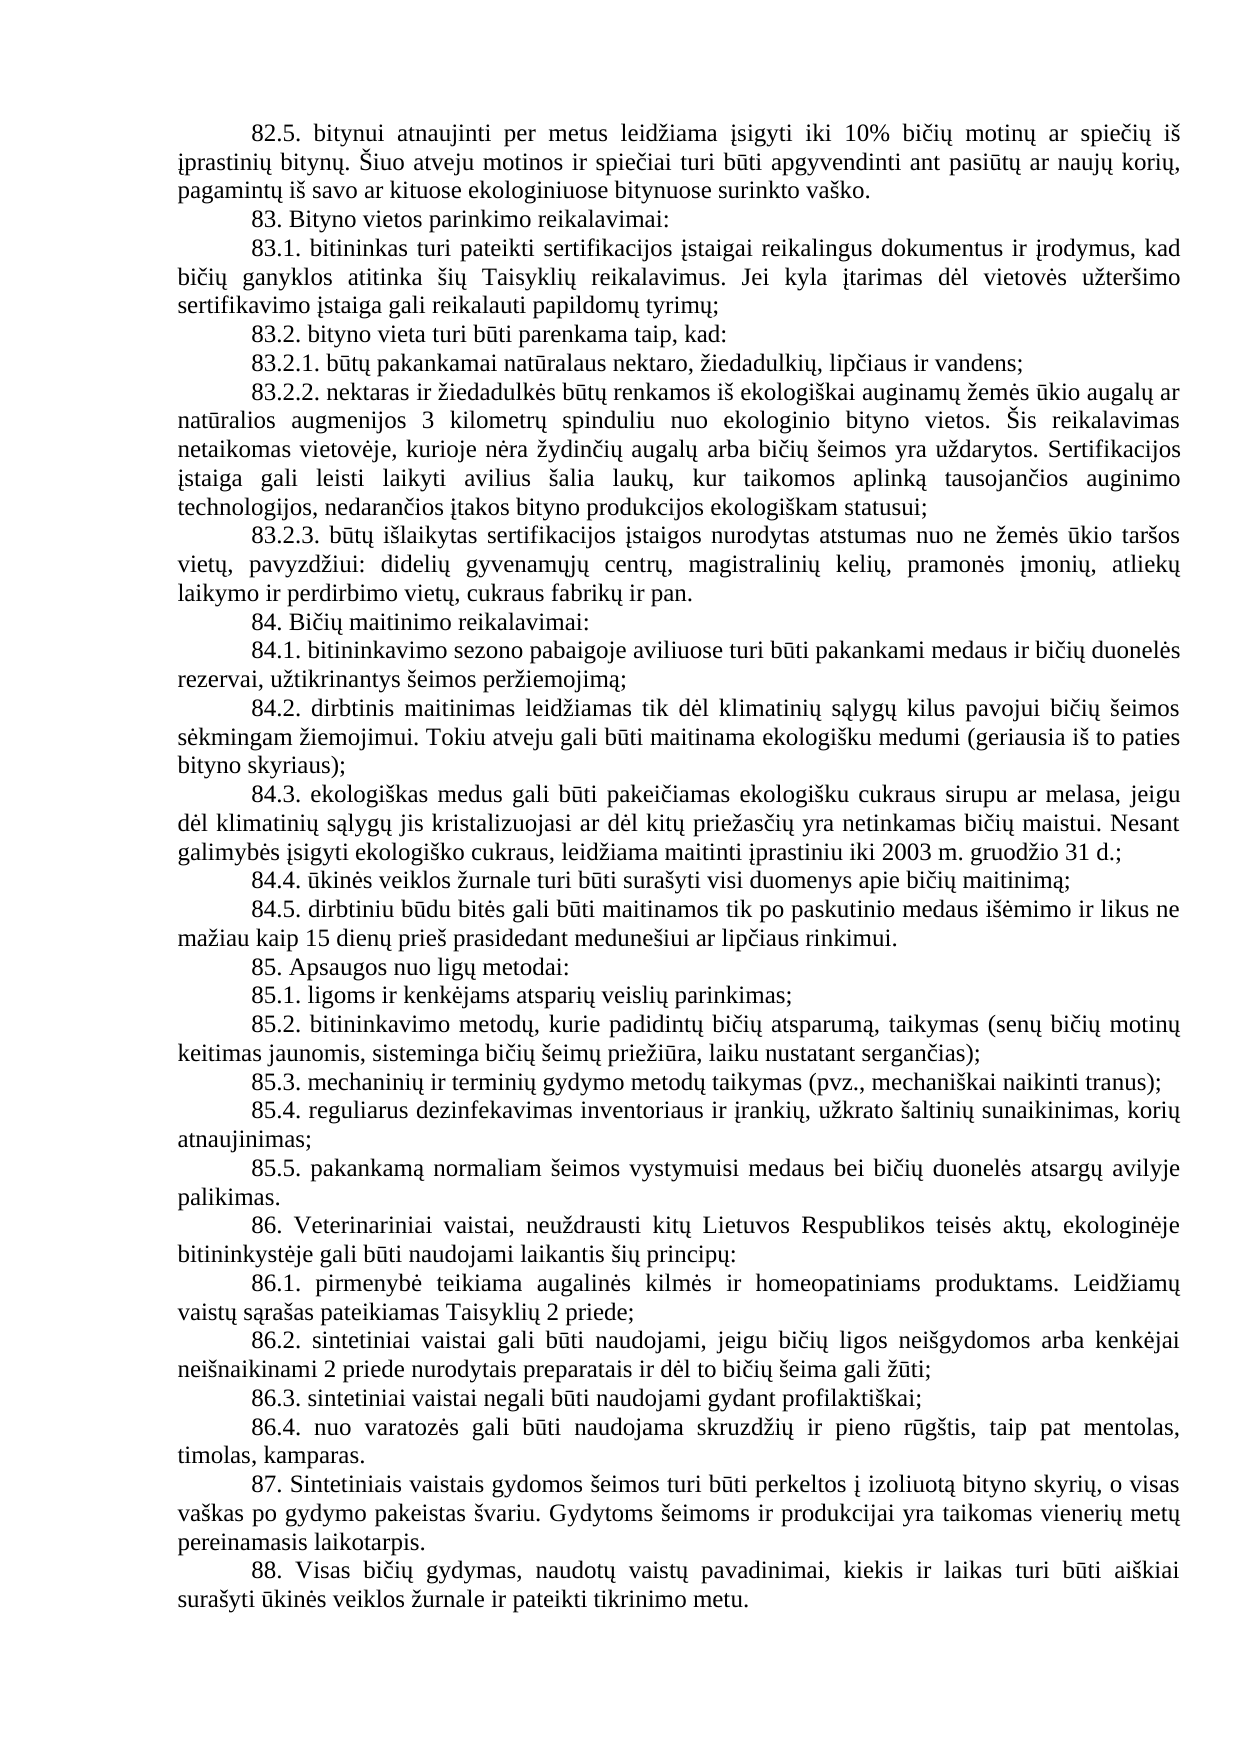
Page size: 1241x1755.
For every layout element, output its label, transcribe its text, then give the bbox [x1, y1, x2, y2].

text 83.2.3. būtų išlaikytas sertifikacijos įstaigos nurodytas atstumas nuo ne žemės ūkio taršos vietų, pavyzdžiui: didelių gyvenamųjų centrų, magistralinių kelių, pramonės įmonių, atliekų laikymo ir perdirbimo vietų, cukraus fabrikų ir pan. [177, 521, 1181, 607]
text 86.2. sintetiniai vaistai gali būti naudojami, jeigu bičių ligos neišgydomos arba kenkėjai neišnaikinami 2 priede nurodytais preparatais ir dėl to bičių šeima gali žūti; [177, 1326, 1181, 1383]
text 87. Sintetiniais vaistais gydomos šeimos turi būti perkeltos į izoliuotą bityno skyrių, o visas vaškas po gydymo pakeistas švariu. Gydytoms šeimoms ir produkcijai yra taikomas vienerių metų pereinamasis laikotarpis. [177, 1469, 1181, 1556]
text 83.2. bityno vieta turi būti parenkama taip, kad: [177, 319, 1181, 348]
text 86.4. nuo varatozės gali būti naudojama skruzdžių ir pieno rūgštis, taip pat mentolas, timolas, kamparas. [177, 1412, 1181, 1469]
text 82.5. bitynui atnaujinti per metus leidžiama įsigyti iki 10% bičių motinų ar spiečių iš įprastinių bitynų. Šiuo atveju motinos ir spiečiai turi būti apgyvendinti ant pasiūtų ar naujų korių, pagamintų iš savo ar kituose ekologiniuose bitynuose surinkto vaško. [177, 118, 1181, 204]
text 83.2.2. nektaras ir žiedadulkės būtų renkamos iš ekologiškai auginamų žemės ūkio augalų ar natūralios augmenijos 3 kilometrų spinduliu nuo ekologinio bityno vietos. Šis reikalavimas netaikomas vietovėje, kurioje nėra žydinčių augalų arba bičių šeimos yra uždarytos. Sertifikacijos įstaiga gali leisti laikyti avilius šalia laukų, kur taikomos aplinką tausojančios auginimo technologijos, nedarančios įtakos bityno produkcijos ekologiškam statusui; [177, 377, 1181, 521]
text 83.2.1. būtų pakankamai natūralaus nektaro, žiedadulkių, lipčiaus ir vandens; [177, 348, 1181, 377]
text 85.3. mechaninių ir terminių gydymo metodų taikymas (pvz., mechaniškai naikinti tranus); [177, 1067, 1181, 1096]
text 85. Apsaugos nuo ligų metodai: [177, 952, 1181, 981]
text 86. Veterinariniai vaistai, neuždrausti kitų Lietuvos Respublikos teisės aktų, ekologinėje bitininkystėje gali būti naudojami laikantis šių principų: [177, 1211, 1181, 1268]
text 84.5. dirbtiniu būdu bitės gali būti maitinamos tik po paskutinio medaus išėmimo ir likus ne mažiau kaip 15 dienų prieš prasidedant medunešiui ar lipčiaus rinkimui. [177, 894, 1181, 952]
text 85.5. pakankamą normaliam šeimos vystymuisi medaus bei bičių duonelės atsargų avilyje palikimas. [177, 1153, 1181, 1211]
text 85.2. bitininkavimo metodų, kurie padidintų bičių atsparumą, taikymas (senų bičių motinų keitimas jaunomis, sisteminga bičių šeimų priežiūra, laiku nustatant sergančias); [177, 1009, 1181, 1067]
text 84.1. bitininkavimo sezono pabaigoje aviliuose turi būti pakankami medaus ir bičių duonelės rezervai, užtikrinantys šeimos peržiemojimą; [177, 636, 1181, 693]
text 83.1. bitininkas turi pateikti sertifikacijos įstaigai reikalingus dokumentus ir įrodymus, kad bičių ganyklos atitinka šių Taisyklių reikalavimus. Jei kyla įtarimas dėl vietovės užteršimo sertifikavimo įstaiga gali reikalauti papildomų tyrimų; [177, 233, 1181, 319]
text 83. Bityno vietos parinkimo reikalavimai: [177, 204, 1181, 233]
text 84.2. dirbtinis maitinimas leidžiamas tik dėl klimatinių sąlygų kilus pavojui bičių šeimos sėkmingam žiemojimui. Tokiu atveju gali būti maitinama ekologišku medumi (geriausia iš to paties bityno skyriaus); [177, 693, 1181, 779]
text 84.4. ūkinės veiklos žurnale turi būti surašyti visi duomenys apie bičių maitinimą; [177, 866, 1181, 894]
text 84.3. ekologiškas medus gali būti pakeičiamas ekologišku cukraus sirupu ar melasa, jeigu dėl klimatinių sąlygų jis kristalizuojasi ar dėl kitų priežasčių yra netinkamas bičių maistui. Nesant galimybės įsigyti ekologiško cukraus, leidžiama maitinti įprastiniu iki 2003 m. gruodžio 31 d.; [177, 779, 1181, 866]
text 86.1. pirmenybė teikiama augalinės kilmės ir homeopatiniams produktams. Leidžiamų vaistų sąrašas pateikiamas Taisyklių 2 priede; [177, 1268, 1181, 1326]
text 85.1. ligoms ir kenkėjams atsparių veislių parinkimas; [177, 981, 1181, 1009]
text 85.4. reguliarus dezinfekavimas inventoriaus ir įrankių, užkrato šaltinių sunaikinimas, korių atnaujinimas; [177, 1096, 1181, 1153]
text 88. Visas bičių gydymas, naudotų vaistų pavadinimai, kiekis ir laikas turi būti aiškiai surašyti ūkinės veiklos žurnale ir pateikti tikrinimo metu. [177, 1556, 1181, 1613]
text 86.3. sintetiniai vaistai negali būti naudojami gydant profilaktiškai; [177, 1383, 1181, 1412]
text 84. Bičių maitinimo reikalavimai: [177, 607, 1181, 636]
